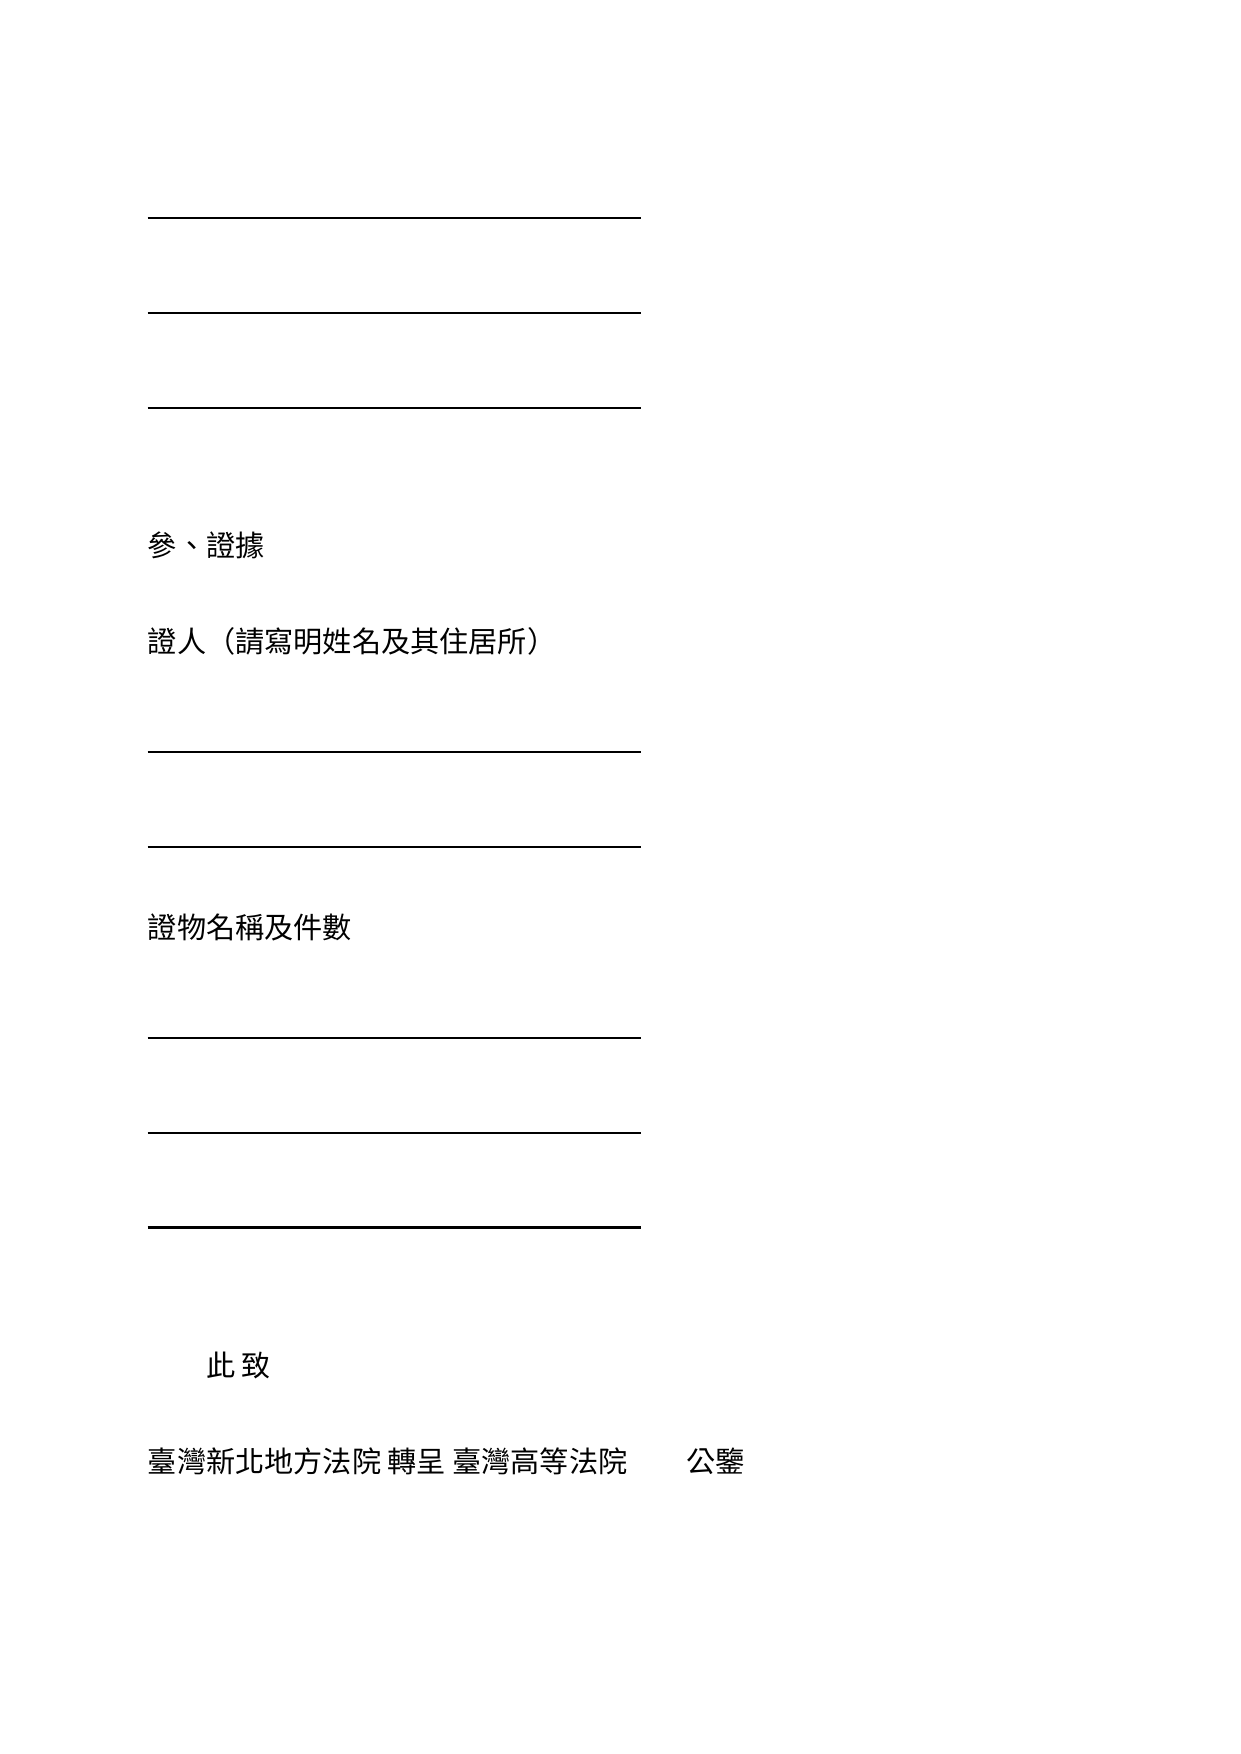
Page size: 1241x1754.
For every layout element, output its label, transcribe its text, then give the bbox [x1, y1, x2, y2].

text 證人（請寫明姓名及其住居所） [148, 602, 1092, 677]
text 參、證據 [148, 506, 1092, 581]
text 證物名稱及件數 [148, 888, 1092, 963]
text 臺灣新北地方法院 轉呈 臺灣高等法院 公鑒 [148, 1422, 1092, 1497]
text 此 致 [148, 1326, 1092, 1401]
